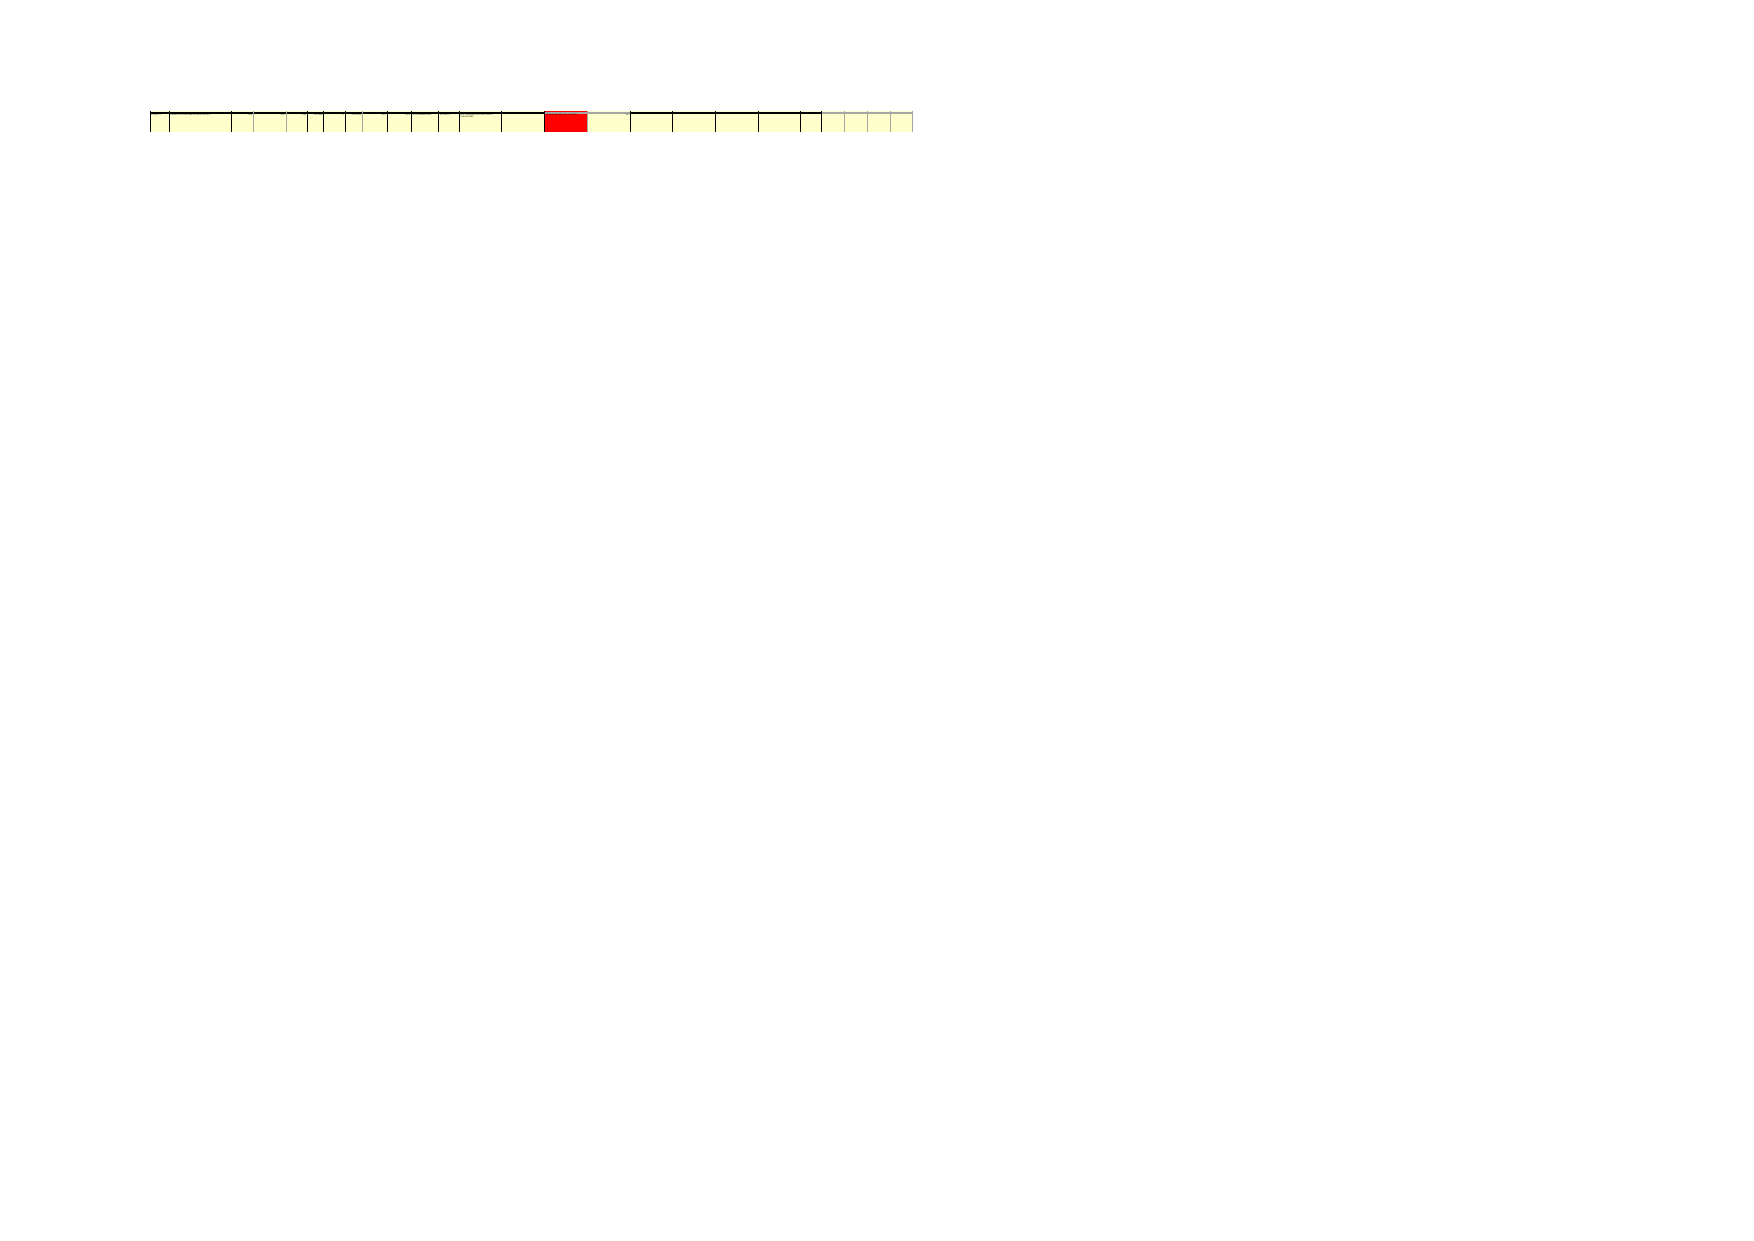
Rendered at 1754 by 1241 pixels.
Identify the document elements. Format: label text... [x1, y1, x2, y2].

table_header REPARACION INTERRUPTORES OFICINA [170, 114, 231, 132]
table_header 2 [324, 114, 345, 132]
table_header 100 [588, 114, 630, 132]
table_header [845, 114, 867, 132]
table_header 50711000 [308, 114, 323, 132]
table_header [502, 114, 544, 132]
table_header [673, 114, 715, 132]
table_header 69,76 [388, 114, 411, 132]
table_header [801, 114, 821, 132]
table_header 0,03 [287, 114, 307, 132]
table_header [716, 114, 758, 132]
table_header [631, 114, 672, 132]
table_header 65,2 [254, 114, 286, 132]
table_header B76134279 [439, 114, 459, 132]
table_header 25 0052 11 [151, 114, 169, 132]
table_header 65,2 [363, 114, 387, 132]
table_header 65,2 [232, 114, 253, 132]
table_header NO CORRESPONDE [412, 114, 438, 132]
table_header [891, 114, 912, 132]
table_header [822, 114, 844, 132]
table_header [759, 114, 800, 132]
table_header 05/11/2025 [346, 114, 362, 132]
table_header [868, 114, 890, 132]
table_header MENOR IMPORTE DE LA OFERTA [545, 114, 587, 132]
